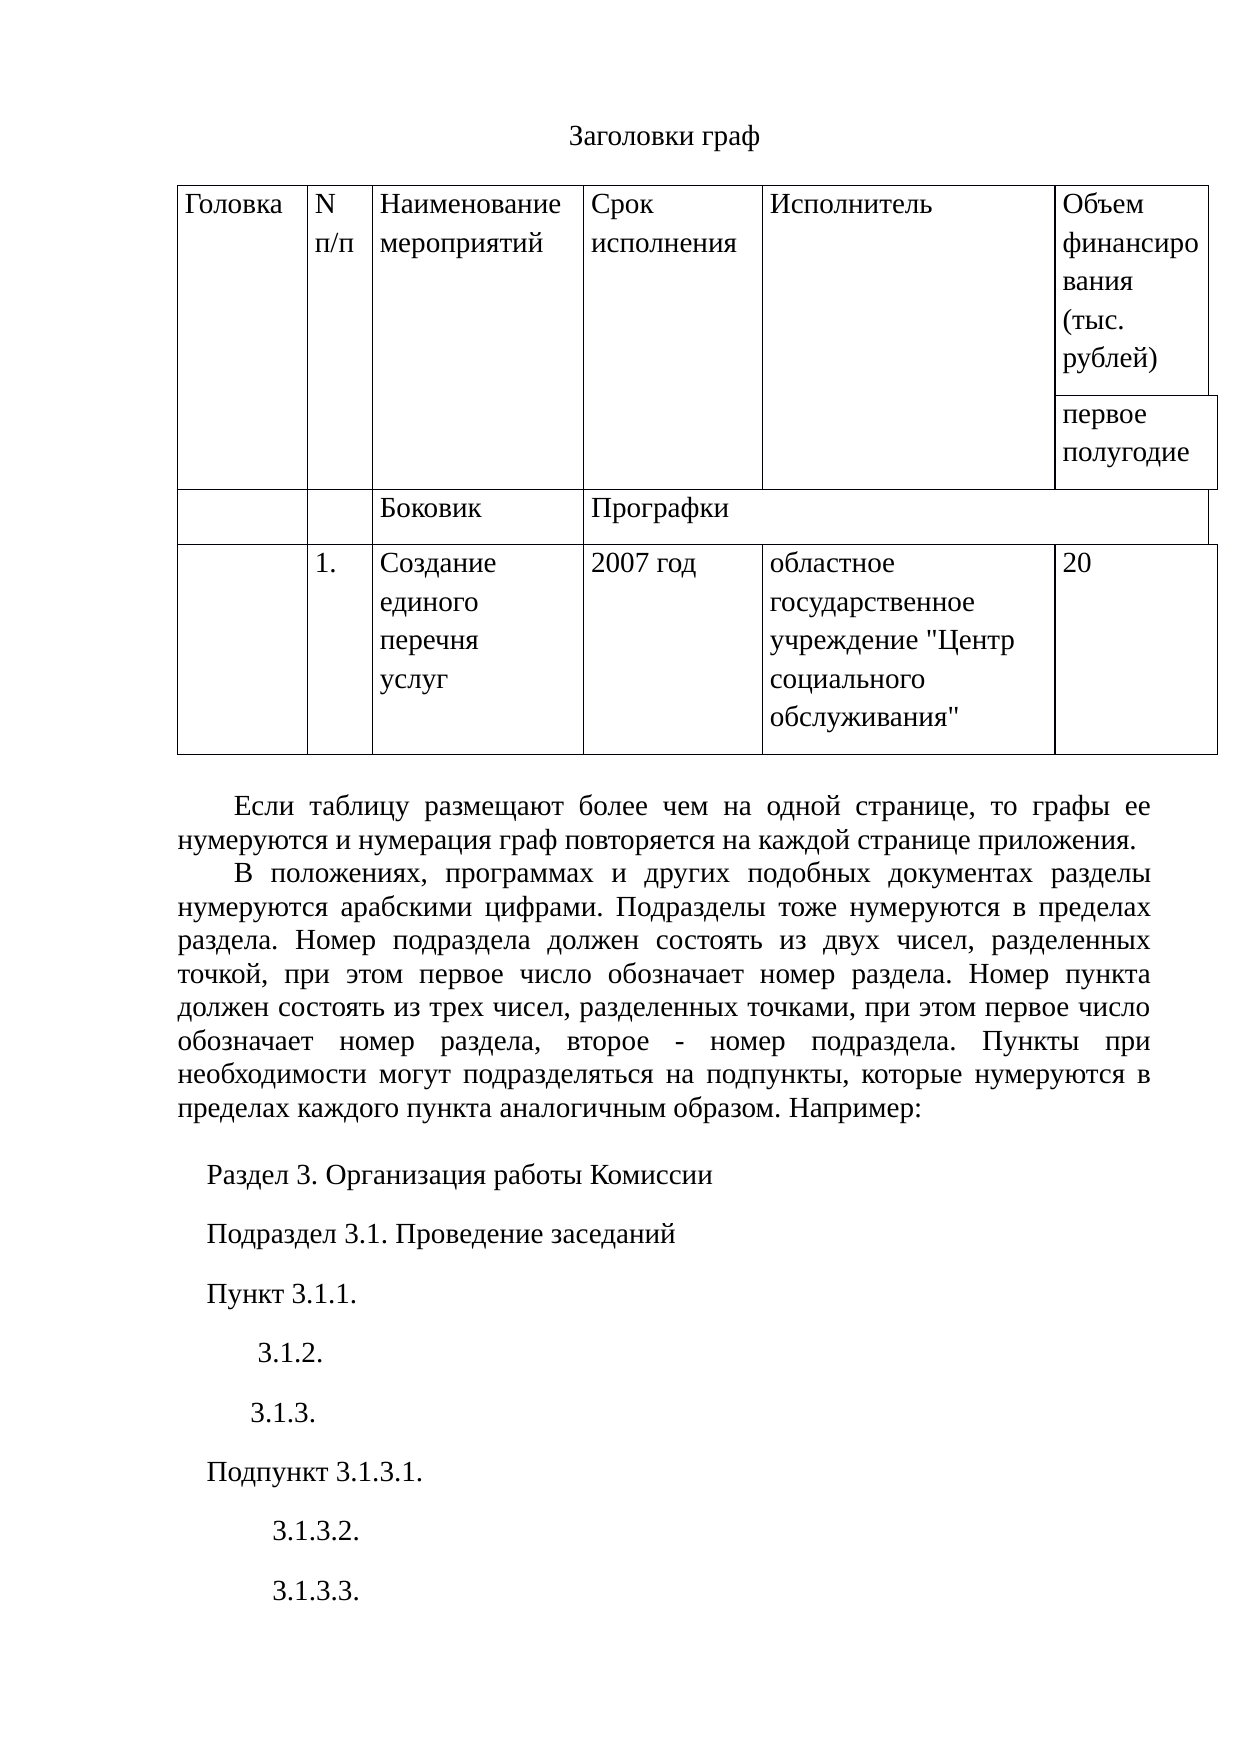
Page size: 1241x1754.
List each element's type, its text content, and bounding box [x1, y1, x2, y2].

table_cell 1. [308, 545, 372, 754]
text 3.1.3.3. [177, 1573, 1152, 1606]
table_cell Создание единого перечня услуг [373, 545, 583, 754]
table_cell [1209, 490, 1218, 544]
text Подпункт 3.1.3.1. [177, 1454, 1152, 1488]
table_cell областное государственное учреждение "Центр социального обслуживания" [763, 545, 1054, 754]
table_cell 2007 год [584, 545, 762, 754]
table_cell Боковик [373, 490, 583, 544]
table_cell 20 [1056, 545, 1217, 754]
table_header Исполнитель [763, 186, 1054, 489]
table_header Головка [178, 186, 307, 489]
table_cell [308, 490, 372, 544]
text 3.1.3.2. [177, 1513, 1152, 1547]
text Подраздел 3.1. Проведение заседаний [177, 1217, 1152, 1250]
table_cell Прографки [584, 490, 1208, 544]
table_header N п/п [308, 186, 372, 489]
text Если таблицу размещают более чем на одной странице, то графы ее нумеруются и нумерация граф повторяется на каждой странице приложения. [177, 788, 1152, 855]
text 3.1.2. [177, 1335, 1152, 1369]
table_header Срок исполнения [584, 186, 762, 489]
table_cell первое полугодие [1056, 396, 1217, 489]
text Заголовки граф [177, 118, 1152, 152]
table_cell [178, 490, 307, 544]
table_cell [178, 545, 307, 754]
text 3.1.3. [177, 1395, 1152, 1428]
text Пункт 3.1.1. [177, 1276, 1152, 1309]
text Раздел 3. Организация работы Комиссии [177, 1157, 1152, 1191]
table_header [1209, 185, 1218, 395]
table_header Наименование мероприятий [373, 186, 583, 489]
text В положениях, программах и других подобных документах разделы нумеруются арабскими цифрами. Подразделы тоже нумеруются в пределах раздела. Номер подраздела должен состоять из двух чисел, разделенных точкой, при этом первое число обозначает номер раздела. Номер пункта должен состоять из трех чисел, разделенных точками, при этом первое число обозначает номер раздела, второе - номер подраздела. Пункты при необходимости могут подразделяться на подпункты, которые нумеруются в пределах каждого пункта аналогичным образом. Например: [177, 855, 1152, 1124]
table_header Объем финансирования (тыс. рублей) [1056, 186, 1208, 395]
